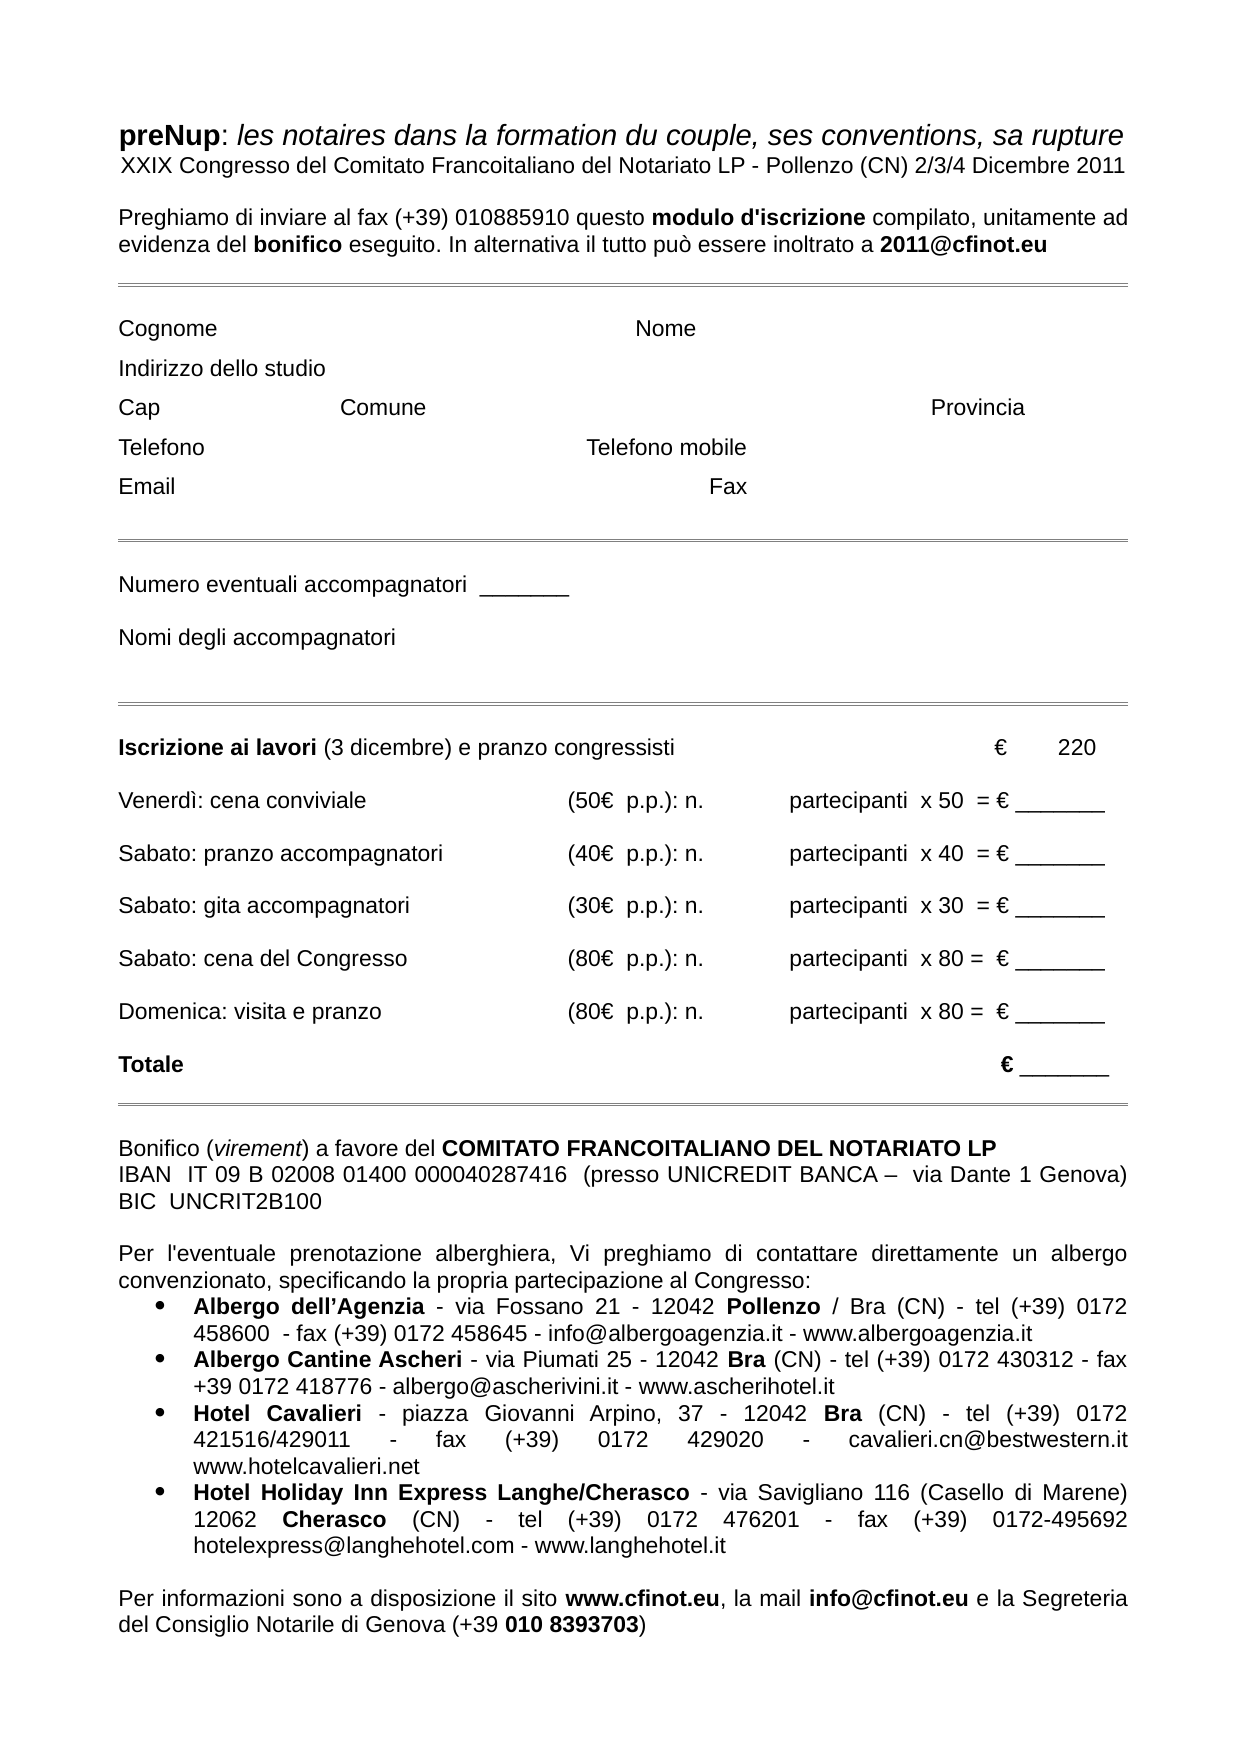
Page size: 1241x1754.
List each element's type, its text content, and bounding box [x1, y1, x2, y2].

list Hotel Holiday Inn Express Langhe/Cherasco - via Savigliano 116 (Casello di Marene) 12062 Cherasco (CN) - tel (+39) 0172 476201 - fax (+39) 0172-495692 hotelexpress@langhehotel.com - www.langhehotel.it [156, 1479, 1128, 1559]
text Domenica: visita e pranzo (80€ p.p.): n. partecipanti x 80 = € _______ [118, 998, 1128, 1024]
text Sabato: pranzo accompagnatori (40€ p.p.): n. partecipanti x 40 = € _______ [118, 840, 1128, 866]
text Preghiamo di inviare al fax (+39) 010885910 questo modulo d'iscrizione compilato, unitamente ad evidenza del bonifico eseguito. In alternativa il tutto può essere inoltrato a 2011@cfinot.eu [118, 204, 1128, 257]
text IBAN IT 09 B 02008 01400 000040287416 (presso UNICREDIT BANCA – via Dante 1 Genova) BIC UNCRIT2B100 [118, 1161, 1128, 1214]
list Hotel Cavalieri - piazza Giovanni Arpino, 37 - 12042 Bra (CN) - tel (+39) 0172 421516/429011 - fax (+39) 0172 429020 - cavalieri.cn@bestwestern.it www.hotelcavalieri.net [156, 1399, 1128, 1479]
text Totale € _______ [118, 1051, 1128, 1077]
text Telefono Telefono mobile [118, 434, 1128, 460]
text Nomi degli accompagnatori [118, 623, 1128, 650]
text Cognome Nome [118, 315, 1128, 342]
text Venerdì: cena conviviale (50€ p.p.): n. partecipanti x 50 = € _______ [118, 787, 1128, 813]
text Indirizzo dello studio [118, 355, 1128, 381]
text preNup: les notaires dans la formation du couple, ses conventions, sa rupture [118, 118, 1128, 152]
text Iscrizione ai lavori (3 dicembre) e pranzo congressisti € 220 [118, 734, 1128, 761]
text Bonifico (virement) a favore del COMITATO FRANCOITALIANO DEL NOTARIATO LP [118, 1135, 1128, 1161]
list Albergo Cantine Ascheri - via Piumati 25 - 12042 Bra (CN) - tel (+39) 0172 430312 - fax +39 0172 418776 - albergo@ascherivini.it - www.ascherihotel.it [156, 1346, 1128, 1399]
text Per informazioni sono a disposizione il sito www.cfinot.eu, la mail info@cfinot.eu e la Segreteria del Consiglio Notarile di Genova (+39 010 8393703) [118, 1585, 1128, 1638]
text Sabato: gita accompagnatori (30€ p.p.): n. partecipanti x 30 = € _______ [118, 892, 1128, 919]
text Cap Comune Provincia [118, 394, 1128, 421]
text XXIX Congresso del Comitato Francoitaliano del Notariato LP - Pollenzo (CN) 2/3/4 Dicembre 2011 [118, 152, 1128, 178]
text Email Fax [118, 473, 1128, 499]
text Per l'eventuale prenotazione alberghiera, Vi preghiamo di contattare direttamente un albergo convenzionato, specificando la propria partecipazione al Congresso: [118, 1240, 1128, 1293]
list Albergo dell’Agenzia - via Fossano 21 - 12042 Pollenzo / Bra (CN) - tel (+39) 0172 458600 - fax (+39) 0172 458645 - info@albergoagenzia.it - www.albergoagenzia.it [156, 1293, 1128, 1346]
text Sabato: cena del Congresso (80€ p.p.): n. partecipanti x 80 = € _______ [118, 945, 1128, 971]
text Numero eventuali accompagnatori _______ [118, 571, 1128, 597]
